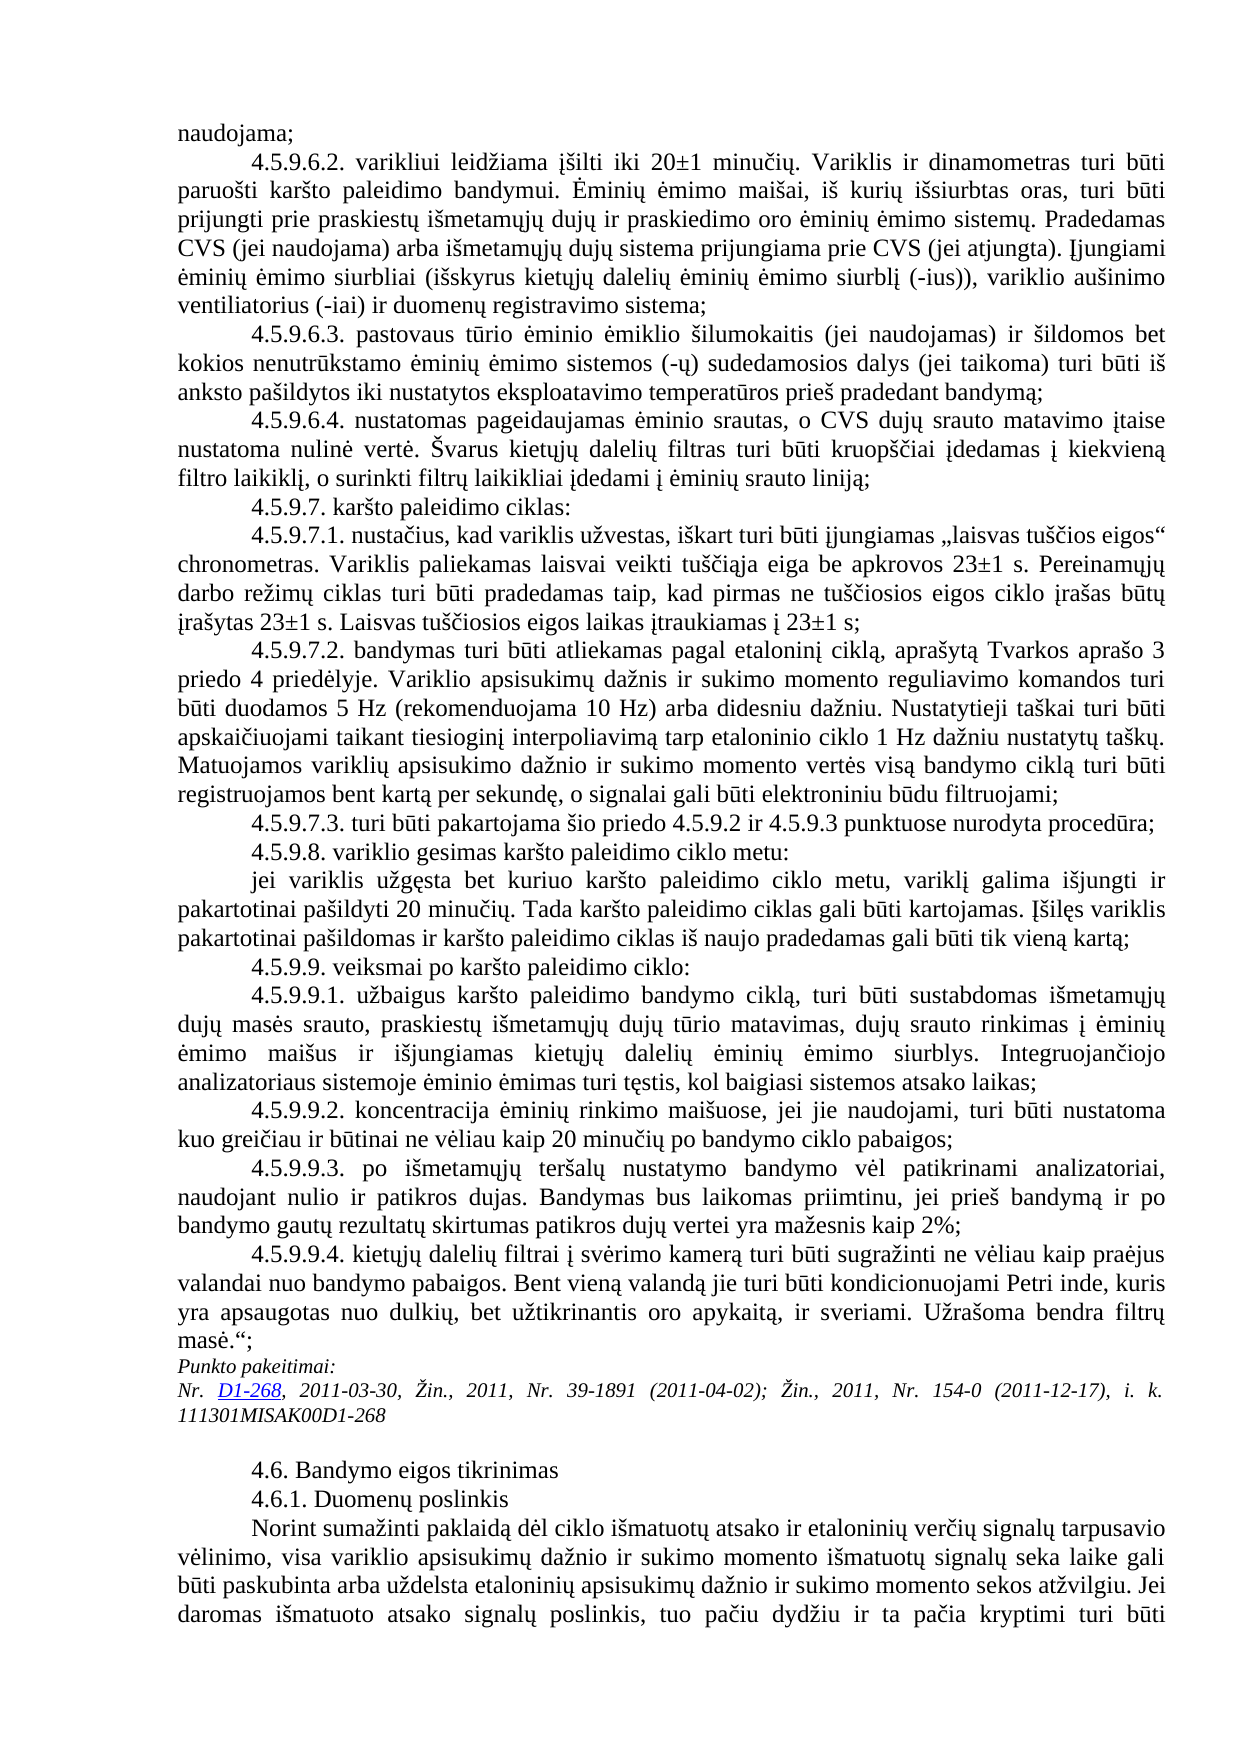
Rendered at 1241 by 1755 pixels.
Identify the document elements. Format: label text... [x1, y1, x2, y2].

text 4.5.9.7. karšto paleidimo ciklas: [177, 492, 1166, 521]
text 4.5.9.7.1. nustačius, kad variklis užvestas, iškart turi būti įjungiamas „laisvas tuščios eigos“ chronometras. Variklis paliekamas laisvai veikti tuščiąja eiga be apkrovos 23±1 s. Pereinamųjų darbo režimų ciklas turi būti pradedamas taip, kad pirmas ne tuščiosios eigos ciklo įrašas būtų įrašytas 23±1 s. Laisvas tuščiosios eigos laikas įtraukiamas į 23±1 s; [177, 521, 1166, 636]
text 4.5.9.8. variklio gesimas karšto paleidimo ciklo metu: [177, 837, 1166, 866]
text 4.5.9.6.2. varikliui leidžiama įšilti iki 20±1 minučių. Variklis ir dinamometras turi būti paruošti karšto paleidimo bandymui. Ėminių ėmimo maišai, iš kurių išsiurbtas oras, turi būti prijungti prie praskiestų išmetamųjų dujų ir praskiedimo oro ėminių ėmimo sistemų. Pradedamas CVS (jei naudojama) arba išmetamųjų dujų sistema prijungiama prie CVS (jei atjungta). Įjungiami ėminių ėmimo siurbliai (išskyrus kietųjų dalelių ėminių ėmimo siurblį (-ius)), variklio aušinimo ventiliatorius (-iai) ir duomenų registravimo sistema; [177, 147, 1166, 319]
text 4.5.9.9.4. kietųjų dalelių filtrai į svėrimo kamerą turi būti sugražinti ne vėliau kaip praėjus valandai nuo bandymo pabaigos. Bent vieną valandą jie turi būti kondicionuojami Petri inde, kuris yra apsaugotas nuo dulkių, bet užtikrinantis oro apykaitą, ir sveriami. Užrašoma bendra filtrų masė.“; [177, 1239, 1166, 1354]
text naudojama; [177, 118, 1166, 147]
text 4.5.9.6.4. nustatomas pageidaujamas ėminio srautas, o CVS dujų srauto matavimo įtaise nustatoma nulinė vertė. Švarus kietųjų dalelių filtras turi būti kruopščiai įdedamas į kiekvieną filtro laikiklį, o surinkti filtrų laikikliai įdedami į ėminių srauto liniją; [177, 406, 1166, 492]
text jei variklis užgęsta bet kuriuo karšto paleidimo ciklo metu, variklį galima išjungti ir pakartotinai pašildyti 20 minučių. Tada karšto paleidimo ciklas gali būti kartojamas. Įšilęs variklis pakartotinai pašildomas ir karšto paleidimo ciklas iš naujo pradedamas gali būti tik vieną kartą; [177, 866, 1166, 952]
text 4.5.9.6.3. pastovaus tūrio ėminio ėmiklio šilumokaitis (jei naudojamas) ir šildomos bet kokios nenutrūkstamo ėminių ėmimo sistemos (-ų) sudedamosios dalys (jei taikoma) turi būti iš anksto pašildytos iki nustatytos eksploatavimo temperatūros prieš pradedant bandymą; [177, 319, 1166, 406]
text 4.5.9.9.1. užbaigus karšto paleidimo bandymo ciklą, turi būti sustabdomas išmetamųjų dujų masės srauto, praskiestų išmetamųjų dujų tūrio matavimas, dujų srauto rinkimas į ėminių ėmimo maišus ir išjungiamas kietųjų dalelių ėminių ėmimo siurblys. Integruojančiojo analizatoriaus sistemoje ėminio ėmimas turi tęstis, kol baigiasi sistemos atsako laikas; [177, 981, 1166, 1096]
text 4.5.9.9.2. koncentracija ėminių rinkimo maišuose, jei jie naudojami, turi būti nustatoma kuo greičiau ir būtinai ne vėliau kaip 20 minučių po bandymo ciklo pabaigos; [177, 1096, 1166, 1153]
text Norint sumažinti paklaidą dėl ciklo išmatuotų atsako ir etaloninių verčių signalų tarpusavio vėlinimo, visa variklio apsisukimų dažnio ir sukimo momento išmatuotų signalų seka laike gali būti paskubinta arba uždelsta etaloninių apsisukimų dažnio ir sukimo momento sekos atžvilgiu. Jei daromas išmatuoto atsako signalų poslinkis, tuo pačiu dydžiu ir ta pačia kryptimi turi būti [177, 1513, 1166, 1628]
text Nr. D1-268, 2011-03-30, Žin., 2011, Nr. 39-1891 (2011-04-02); Žin., 2011, Nr. 154-0 (2011-12-17), i. k. 111301MISAK00D1-268 [177, 1378, 1166, 1427]
text 4.5.9.9. veiksmai po karšto paleidimo ciklo: [177, 952, 1166, 981]
text 4.5.9.9.3. po išmetamųjų teršalų nustatymo bandymo vėl patikrinami analizatoriai, naudojant nulio ir patikros dujas. Bandymas bus laikomas priimtinu, jei prieš bandymą ir po bandymo gautų rezultatų skirtumas patikros dujų vertei yra mažesnis kaip 2%; [177, 1153, 1166, 1239]
text 4.5.9.7.2. bandymas turi būti atliekamas pagal etaloninį ciklą, aprašytą Tvarkos aprašo 3 priedo 4 priedėlyje. Variklio apsisukimų dažnis ir sukimo momento reguliavimo komandos turi būti duodamos 5 Hz (rekomenduojama 10 Hz) arba didesniu dažniu. Nustatytieji taškai turi būti apskaičiuojami taikant tiesioginį interpoliavimą tarp etaloninio ciklo 1 Hz dažniu nustatytų taškų. Matuojamos variklių apsisukimo dažnio ir sukimo momento vertės visą bandymo ciklą turi būti registruojamos bent kartą per sekundę, o signalai gali būti elektroniniu būdu filtruojami; [177, 636, 1166, 808]
text 4.5.9.7.3. turi būti pakartojama šio priedo 4.5.9.2 ir 4.5.9.3 punktuose nurodyta procedūra; [177, 808, 1166, 837]
text Punkto pakeitimai: [177, 1354, 1166, 1378]
text 4.6. Bandymo eigos tikrinimas [177, 1455, 1166, 1484]
text 4.6.1. Duomenų poslinkis [177, 1484, 1166, 1513]
